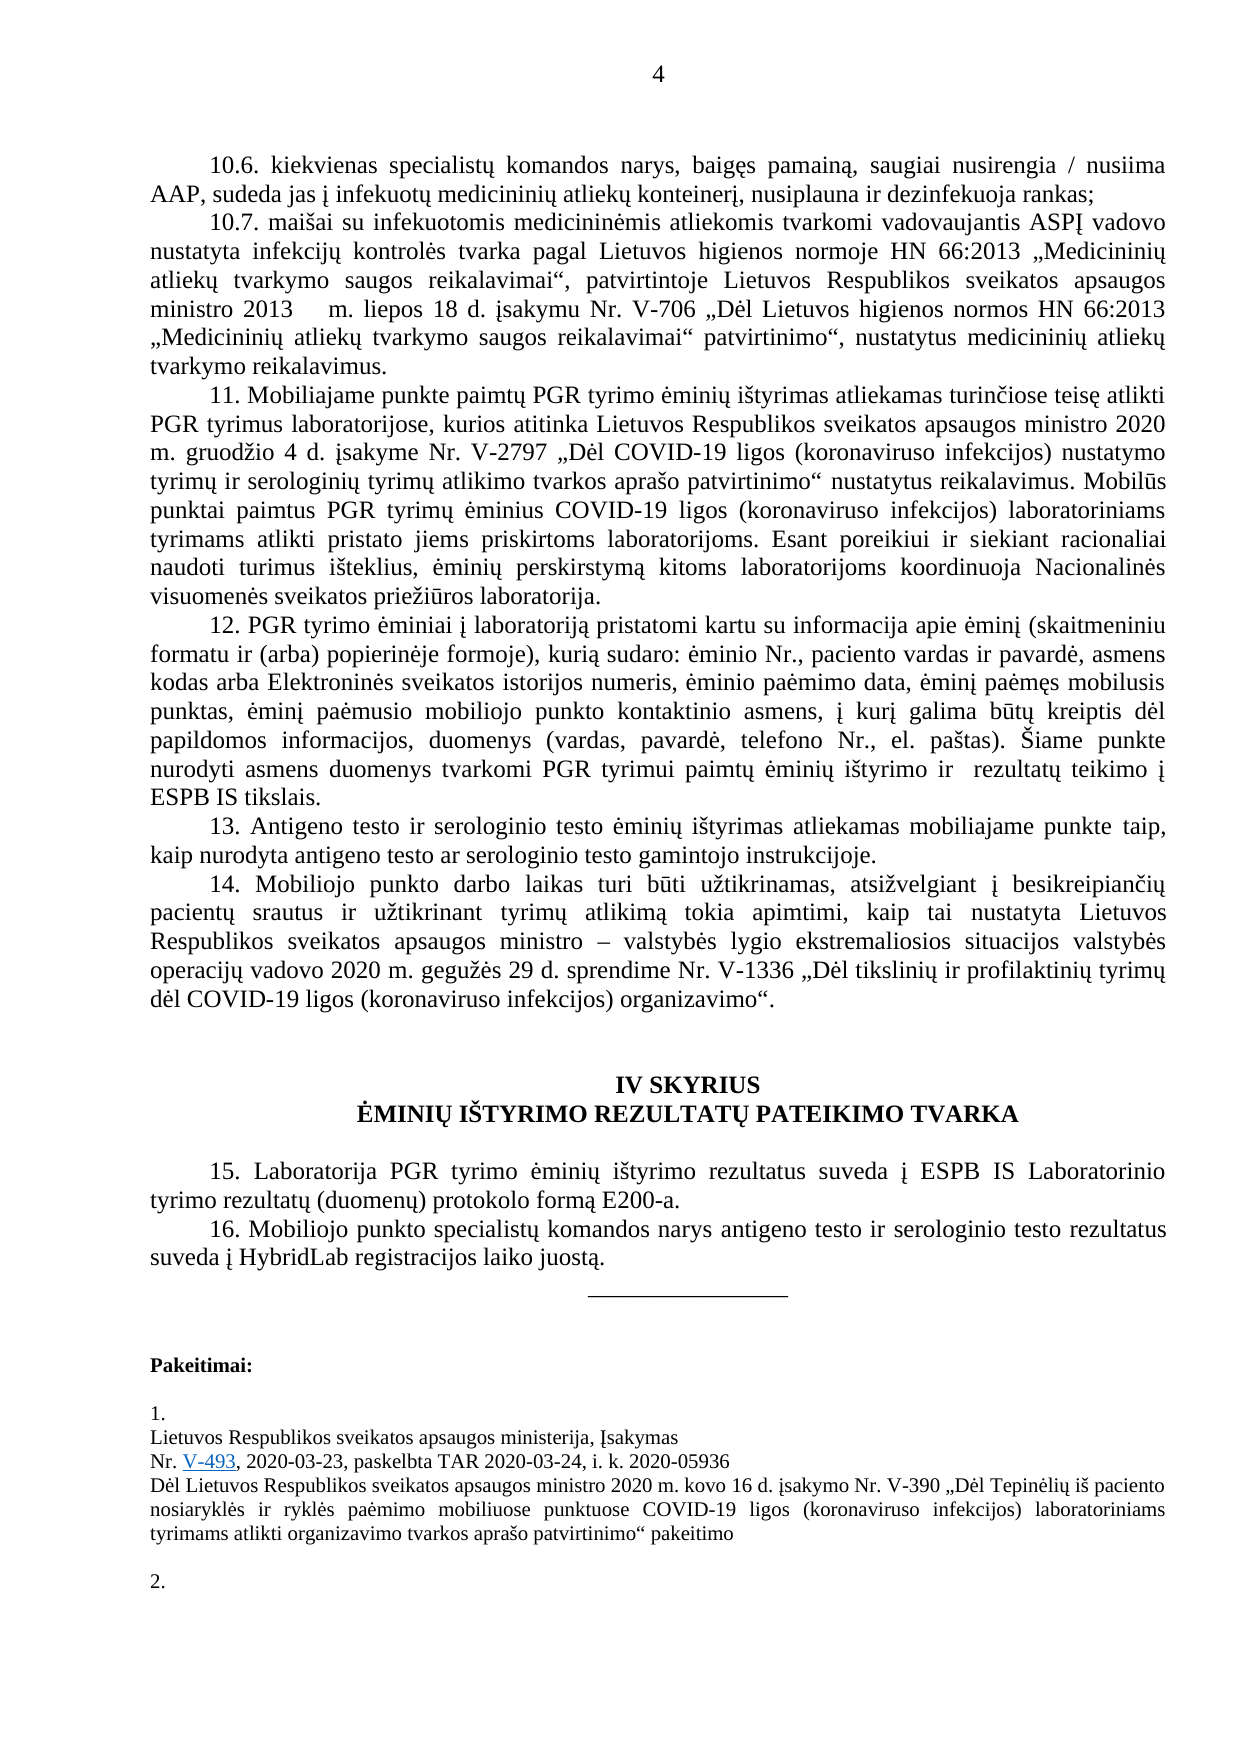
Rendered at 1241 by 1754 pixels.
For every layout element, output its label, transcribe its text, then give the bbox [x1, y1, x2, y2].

text 2. [150, 1569, 1167, 1593]
text Pakeitimai: [150, 1353, 1167, 1377]
text 12. PGR tyrimo ėminiai į laboratoriją pristatomi kartu su informacija apie ėminį (skaitmeniniu formatu ir (arba) popierinėje formoje), kurią sudaro: ėminio Nr., paciento vardas ir pavardė, asmens kodas arba Elektroninės sveikatos istorijos numeris, ėminio paėmimo data, ėminį paėmęs mobilusis punktas, ėminį paėmusio mobiliojo punkto kontaktinio asmens, į kurį galima būtų kreiptis dėl papildomos informacijos, duomenys (vardas, pavardė, telefono Nr., el. paštas). Šiame punkte nurodyti asmens duomenys tvarkomi PGR tyrimui paimtų ėminių ištyrimo ir rezultatų teikimo į ESPB IS tikslais. [150, 610, 1167, 811]
text Nr. V-493, 2020-03-23, paskelbta TAR 2020-03-24, i. k. 2020-05936 [150, 1449, 1167, 1473]
text IV SKYRIUS [150, 1070, 1167, 1099]
text 10.6. kiekvienas specialistų komandos narys, baigęs pamainą, saugiai nusirengia / nusiima AAP, sudeda jas į infekuotų medicininių atliekų konteinerį, nusiplauna ir dezinfekuoja rankas; [150, 150, 1167, 207]
text ĖMINIŲ IŠTYRIMO REZULTATŲ PATEIKIMO TVARKA [150, 1099, 1167, 1127]
text 13. Antigeno testo ir serologinio testo ėminių ištyrimas atliekamas mobiliajame punkte taip, kaip nurodyta antigeno testo ar serologinio testo gamintojo instrukcijoje. [150, 811, 1167, 869]
text Lietuvos Respublikos sveikatos apsaugos ministerija, Įsakymas [150, 1425, 1167, 1449]
text ________________ [150, 1271, 1167, 1300]
text 15. Laboratorija PGR tyrimo ėminių ištyrimo rezultatus suveda į ESPB IS Laboratorinio tyrimo rezultatų (duomenų) protokolo formą E200-a. [150, 1156, 1167, 1214]
text 10.7. maišai su infekuotomis medicininėmis atliekomis tvarkomi vadovaujantis ASPĮ vadovo nustatyta infekcijų kontrolės tvarka pagal Lietuvos higienos normoje HN 66:2013 „Medicininių atliekų tvarkymo saugos reikalavimai“, patvirtintoje Lietuvos Respublikos sveikatos apsaugos ministro 2013 m. liepos 18 d. įsakymu Nr. V-706 „Dėl Lietuvos higienos normos HN 66:2013 „Medicininių atliekų tvarkymo saugos reikalavimai“ patvirtinimo“, nustatytus medicininių atliekų tvarkymo reikalavimus. [150, 207, 1167, 380]
text 14. Mobiliojo punkto darbo laikas turi būti užtikrinamas, atsižvelgiant į besikreipiančių pacientų srautus ir užtikrinant tyrimų atlikimą tokia apimtimi, kaip tai nustatyta Lietuvos Respublikos sveikatos apsaugos ministro – valstybės lygio ekstremaliosios situacijos valstybės operacijų vadovo 2020 m. gegužės 29 d. sprendime Nr. V-1336 „Dėl tikslinių ir profilaktinių tyrimų dėl COVID-19 ligos (koronaviruso infekcijos) organizavimo“. [150, 869, 1167, 1012]
text 11. Mobiliajame punkte paimtų PGR tyrimo ėminių ištyrimas atliekamas turinčiose teisę atlikti PGR tyrimus laboratorijose, kurios atitinka Lietuvos Respublikos sveikatos apsaugos ministro 2020 m. gruodžio 4 d. įsakyme Nr. V-2797 „Dėl COVID-19 ligos (koronaviruso infekcijos) nustatymo tyrimų ir serologinių tyrimų atlikimo tvarkos aprašo patvirtinimo“ nustatytus reikalavimus. Mobilūs punktai paimtus PGR tyrimų ėminius COVID-19 ligos (koronaviruso infekcijos) laboratoriniams tyrimams atlikti pristato jiems priskirtoms laboratorijoms. Esant poreikiui ir siekiant racionaliai naudoti turimus išteklius, ėminių perskirstymą kitoms laboratorijoms koordinuoja Nacionalinės visuomenės sveikatos priežiūros laboratorija. [150, 380, 1167, 610]
text 1. [150, 1401, 1167, 1425]
text 16. Mobiliojo punkto specialistų komandos narys antigeno testo ir serologinio testo rezultatus suveda į HybridLab registracijos laiko juostą. [150, 1214, 1167, 1271]
text Dėl Lietuvos Respublikos sveikatos apsaugos ministro 2020 m. kovo 16 d. įsakymo Nr. V-390 „Dėl Tepinėlių iš paciento nosiaryklės ir ryklės paėmimo mobiliuose punktuose COVID-19 ligos (koronaviruso infekcijos) laboratoriniams tyrimams atlikti organizavimo tvarkos aprašo patvirtinimo“ pakeitimo [150, 1473, 1167, 1545]
